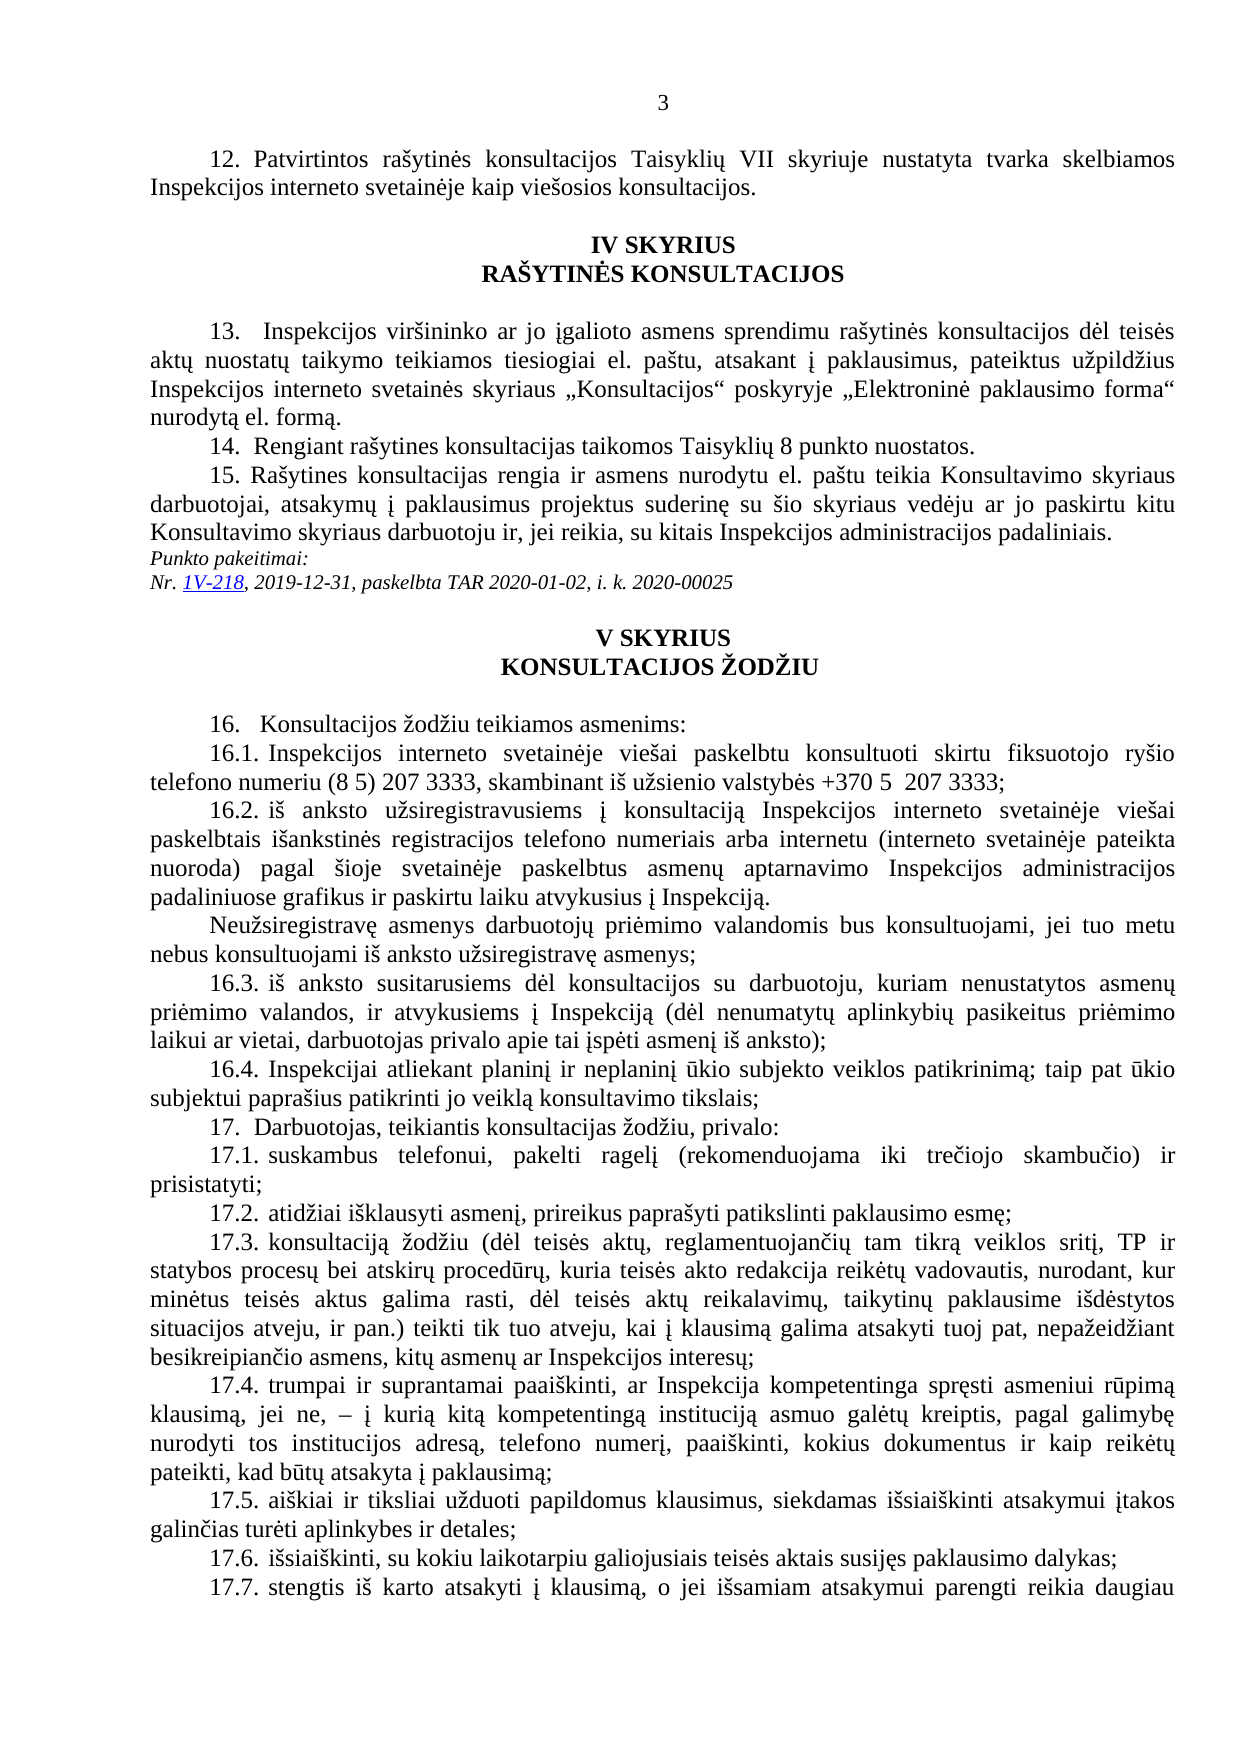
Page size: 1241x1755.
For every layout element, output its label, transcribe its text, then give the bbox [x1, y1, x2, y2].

text 17.1. suskambus telefonui, pakelti ragelį (rekomenduojama iki trečiojo skambučio) ir prisistatyti; [150, 1141, 1176, 1198]
text 17.4. trumpai ir suprantamai paaiškinti, ar Inspekcija kompetentinga spręsti asmeniui rūpimą klausimą, jei ne, – į kurią kitą kompetentingą instituciją asmuo galėtų kreiptis, pagal galimybę nurodyti tos institucijos adresą, telefono numerį, paaiškinti, kokius dokumentus ir kaip reikėtų pateikti, kad būtų atsakyta į paklausimą; [150, 1371, 1176, 1486]
text 16.1. Inspekcijos interneto svetainėje viešai paskelbtu konsultuoti skirtu fiksuotojo ryšio telefono numeriu (8 5) 207 3333, skambinant iš užsienio valstybės +370 5 207 3333; [150, 738, 1176, 796]
text 16.3. iš anksto susitarusiems dėl konsultacijos su darbuotoju, kuriam nenustatytos asmenų priėmimo valandos, ir atvykusiems į Inspekciją (dėl nenumatytų aplinkybių pasikeitus priėmimo laikui ar vietai, darbuotojas privalo apie tai įspėti asmenį iš anksto); [150, 968, 1176, 1054]
text 14. Rengiant rašytines konsultacijas taikomos Taisyklių 8 punkto nuostatos. [150, 431, 1176, 460]
text 17.5. aiškiai ir tiksliai užduoti papildomus klausimus, siekdamas išsiaiškinti atsakymui įtakos galinčias turėti aplinkybes ir detales; [150, 1486, 1176, 1543]
text 16.4. Inspekcijai atliekant planinį ir neplaninį ūkio subjekto veiklos patikrinimą; taip pat ūkio subjektui paprašius patikrinti jo veiklą konsultavimo tikslais; [150, 1054, 1176, 1112]
text IV SKYRIUS [150, 230, 1176, 259]
text Nr. 1V-218, 2019-12-31, paskelbta TAR 2020-01-02, i. k. 2020-00025 [150, 570, 1176, 594]
text 15. Rašytines konsultacijas rengia ir asmens nurodytu el. paštu teikia Konsultavimo skyriaus darbuotojai, atsakymų į paklausimus projektus suderinę su šio skyriaus vedėju ar jo paskirtu kitu Konsultavimo skyriaus darbuotoju ir, jei reikia, su kitais Inspekcijos administracijos padaliniais. [150, 460, 1176, 546]
text V SKYRIUS [150, 623, 1176, 652]
text 16.2. iš anksto užsiregistravusiems į konsultaciją Inspekcijos interneto svetainėje viešai paskelbtais išankstinės registracijos telefono numeriais arba internetu (interneto svetainėje pateikta nuoroda) pagal šioje svetainėje paskelbtus asmenų aptarnavimo Inspekcijos administracijos padaliniuose grafikus ir paskirtu laiku atvykusius į Inspekciją. [150, 796, 1176, 911]
text 17.2. atidžiai išklausyti asmenį, prireikus paprašyti patikslinti paklausimo esmę; [150, 1198, 1176, 1227]
text 17.3. konsultaciją žodžiu (dėl teisės aktų, reglamentuojančių tam tikrą veiklos sritį, TP ir statybos procesų bei atskirų procedūrų, kuria teisės akto redakcija reikėtų vadovautis, nurodant, kur minėtus teisės aktus galima rasti, dėl teisės aktų reikalavimų, taikytinų paklausime išdėstytos situacijos atveju, ir pan.) teikti tik tuo atveju, kai į klausimą galima atsakyti tuoj pat, nepažeidžiant besikreipiančio asmens, kitų asmenų ar Inspekcijos interesų; [150, 1227, 1176, 1371]
text RAŠYTINĖS KONSULTACIJOS [150, 259, 1176, 287]
text 17.6. išsiaiškinti, su kokiu laikotarpiu galiojusiais teisės aktais susijęs paklausimo dalykas; [150, 1543, 1176, 1572]
text 17. Darbuotojas, teikiantis konsultacijas žodžiu, privalo: [150, 1112, 1176, 1141]
text 16. Konsultacijos žodžiu teikiamos asmenims: [150, 709, 1176, 738]
text Punkto pakeitimai: [150, 546, 1176, 570]
text 17.7. stengtis iš karto atsakyti į klausimą, o jei išsamiam atsakymui parengti reikia daugiau [150, 1572, 1176, 1601]
text 12. Patvirtintos rašytinės konsultacijos Taisyklių VII skyriuje nustatyta tvarka skelbiamos Inspekcijos interneto svetainėje kaip viešosios konsultacijos. [150, 144, 1176, 201]
text Neužsiregistravę asmenys darbuotojų priėmimo valandomis bus konsultuojami, jei tuo metu nebus konsultuojami iš anksto užsiregistravę asmenys; [150, 911, 1176, 968]
text KONSULTACIJOS ŽODŽIU [150, 652, 1176, 681]
text 13. Inspekcijos viršininko ar jo įgalioto asmens sprendimu rašytinės konsultacijos dėl teisės aktų nuostatų taikymo teikiamos tiesiogiai el. paštu, atsakant į paklausimus, pateiktus užpildžius Inspekcijos interneto svetainės skyriaus „Konsultacijos“ poskyryje „Elektroninė paklausimo forma“ nurodytą el. formą. [150, 316, 1176, 431]
